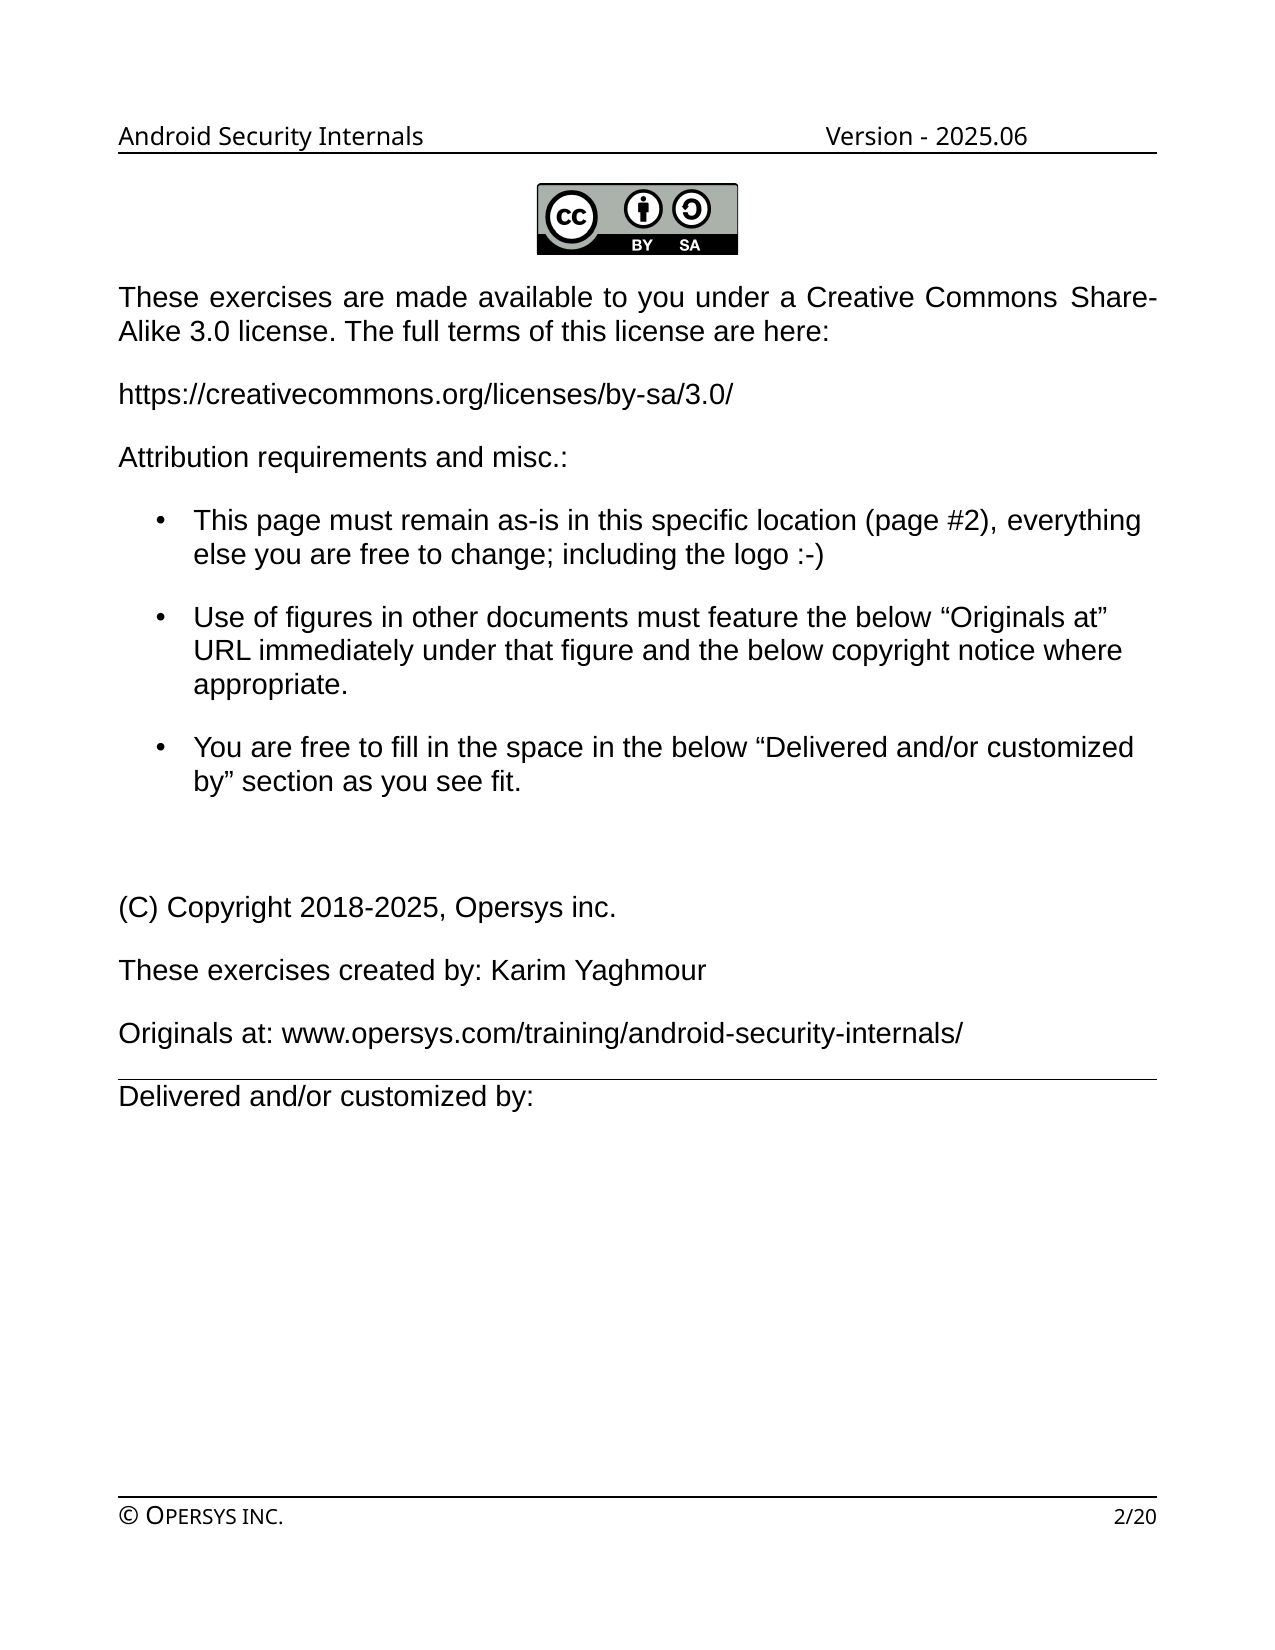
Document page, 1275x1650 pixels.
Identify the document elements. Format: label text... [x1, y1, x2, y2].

list You are free to fill in the space in the below “Delivered and/or customized by” section as you see fit. [156, 730, 1157, 797]
text Attribution requirements and misc.: [118, 440, 1157, 473]
text These exercises are made available to you under a Creative Commons Share-Alike 3.0 license. The full terms of this license are here: [118, 280, 1158, 347]
list Use of figures in other documents must feature the below “Originals at” URL immediately under that figure and the below copyright notice where appropriate. [156, 600, 1157, 701]
list This page must remain as-is in this specific location (page #2), everything else you are free to change; including the logo :-) [156, 503, 1157, 570]
text Delivered and/or customized by: [118, 1080, 1157, 1112]
picture [536, 183, 739, 255]
text https://creativecommons.org/licenses/by-sa/3.0/ [118, 377, 980, 410]
text These exercises created by: Karim Yaghmour [118, 953, 1157, 986]
text Originals at: www.opersys.com/training/android-security-internals/ [118, 1016, 1157, 1049]
text (C) Copyright 2018-2025, Opersys inc. [118, 890, 1157, 923]
